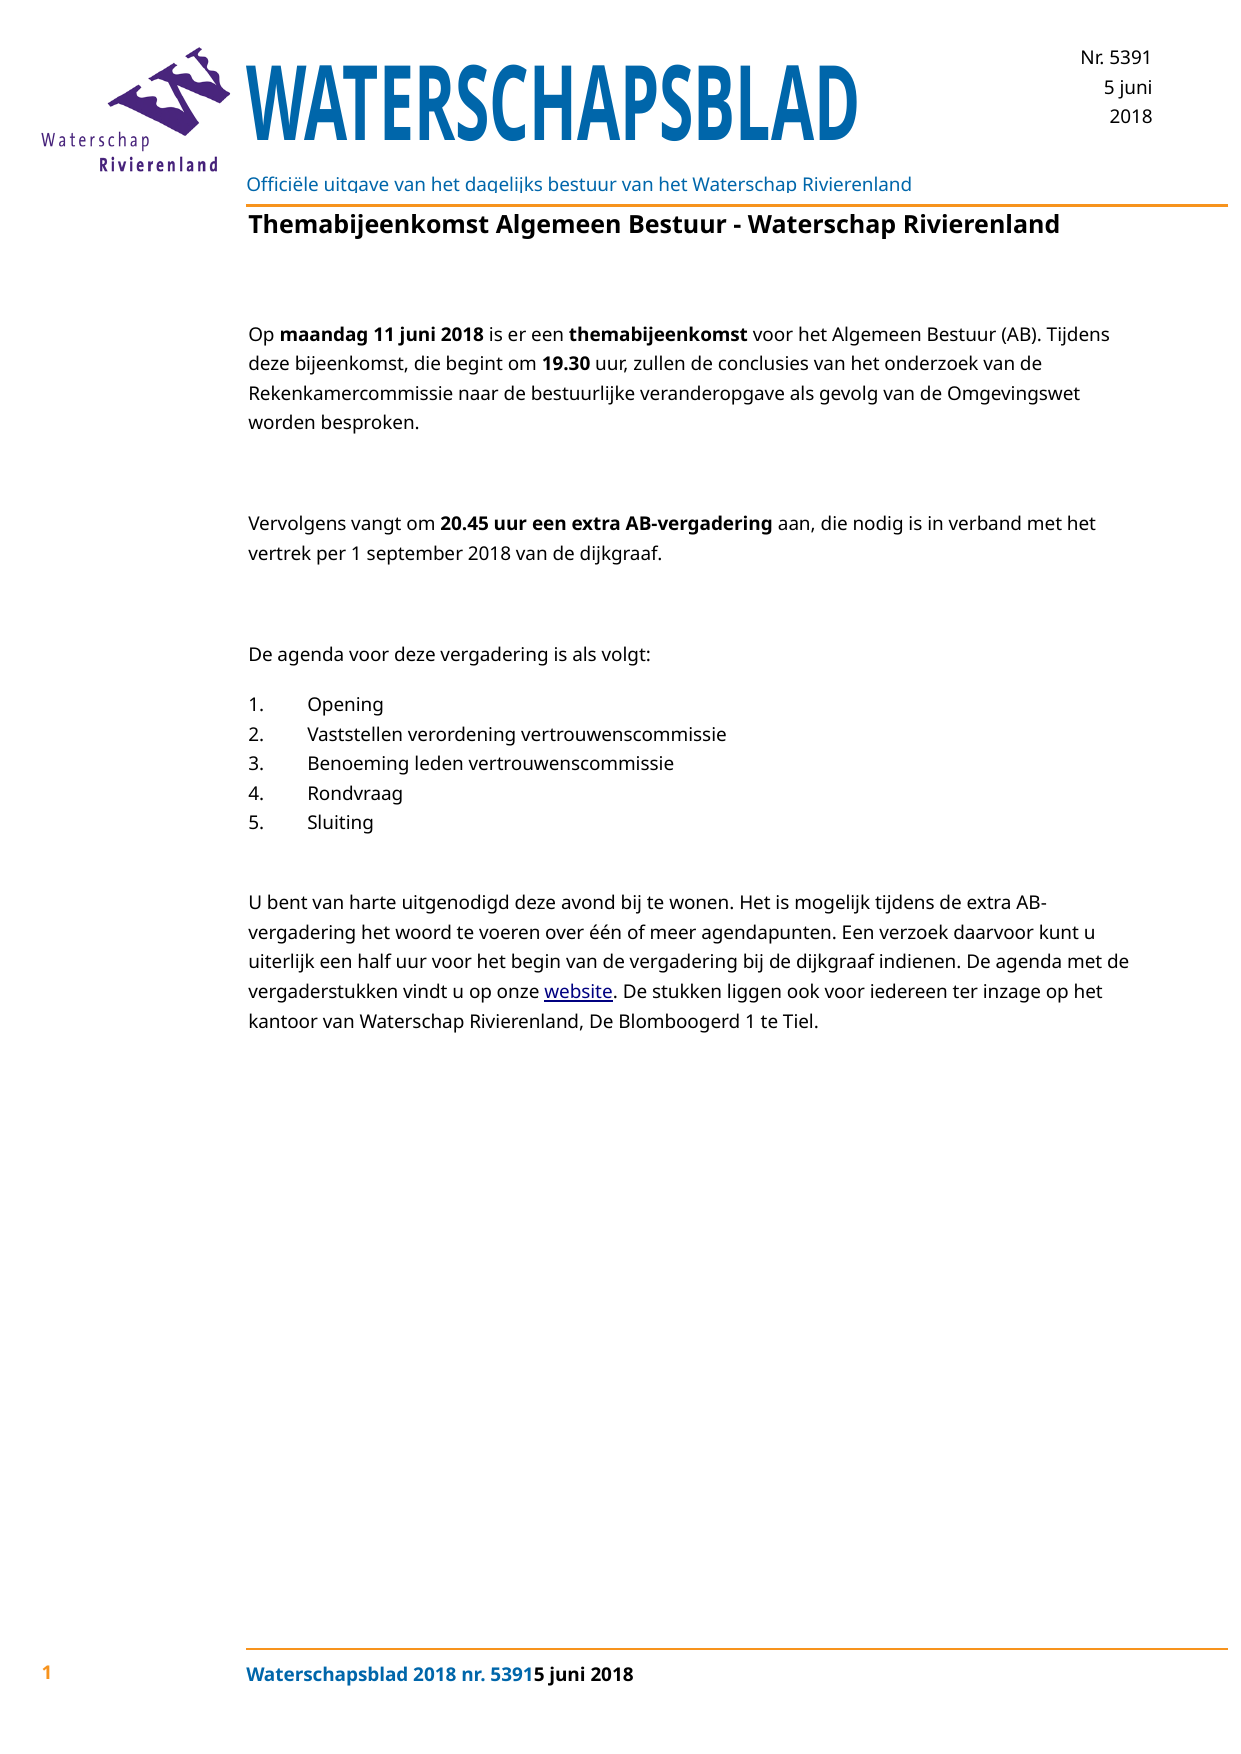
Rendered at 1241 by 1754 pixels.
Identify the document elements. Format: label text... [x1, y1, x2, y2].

picture [41, 47, 231, 172]
text U bent van harte uitgenodigd deze avond bij te wonen. Het is mogelijk tijdens de extra AB-vergadering het woord te voeren over één of meer agendapunten. Een verzoek daarvoor kunt u uiterlijk een half uur voor het begin van de vergadering bij de dijkgraaf indienen. De agenda met de vergaderstukken vindt u op onze website. De stukken liggen ook voor iedereen ter inzage op het kantoor van Waterschap Rivierenland, De Blomboogerd 1 te Tiel. [248, 889, 1152, 1033]
text Themabijeenkomst Algemeen Bestuur - Waterschap Rivierenland [248, 207, 1152, 241]
text Vervolgens vangt om 20.45 uur een extra AB-vergadering aan, die nodig is in verband met het vertrek per 1 september 2018 van de dijkgraaf. [248, 510, 1152, 566]
text De agenda voor deze vergadering is als volgt: [248, 641, 1152, 666]
text Op maandag 11 juni 2018 is er een themabijeenkomst voor het Algemeen Bestuur (AB). Tijdens deze bijeenkomst, die begint om 19.30 uur, zullen de conclusies van het onderzoek van de Rekenkamercommissie naar de bestuurlijke veranderopgave als gevolg van de Omgevingswet worden besproken. [248, 321, 1152, 435]
list Rondvraag [248, 780, 1152, 806]
list Sluiting [248, 809, 1152, 835]
list Vaststellen verordening vertrouwenscommissie [248, 721, 1152, 746]
list Benoeming leden vertrouwenscommissie [248, 750, 1152, 776]
list Opening [248, 691, 1152, 717]
